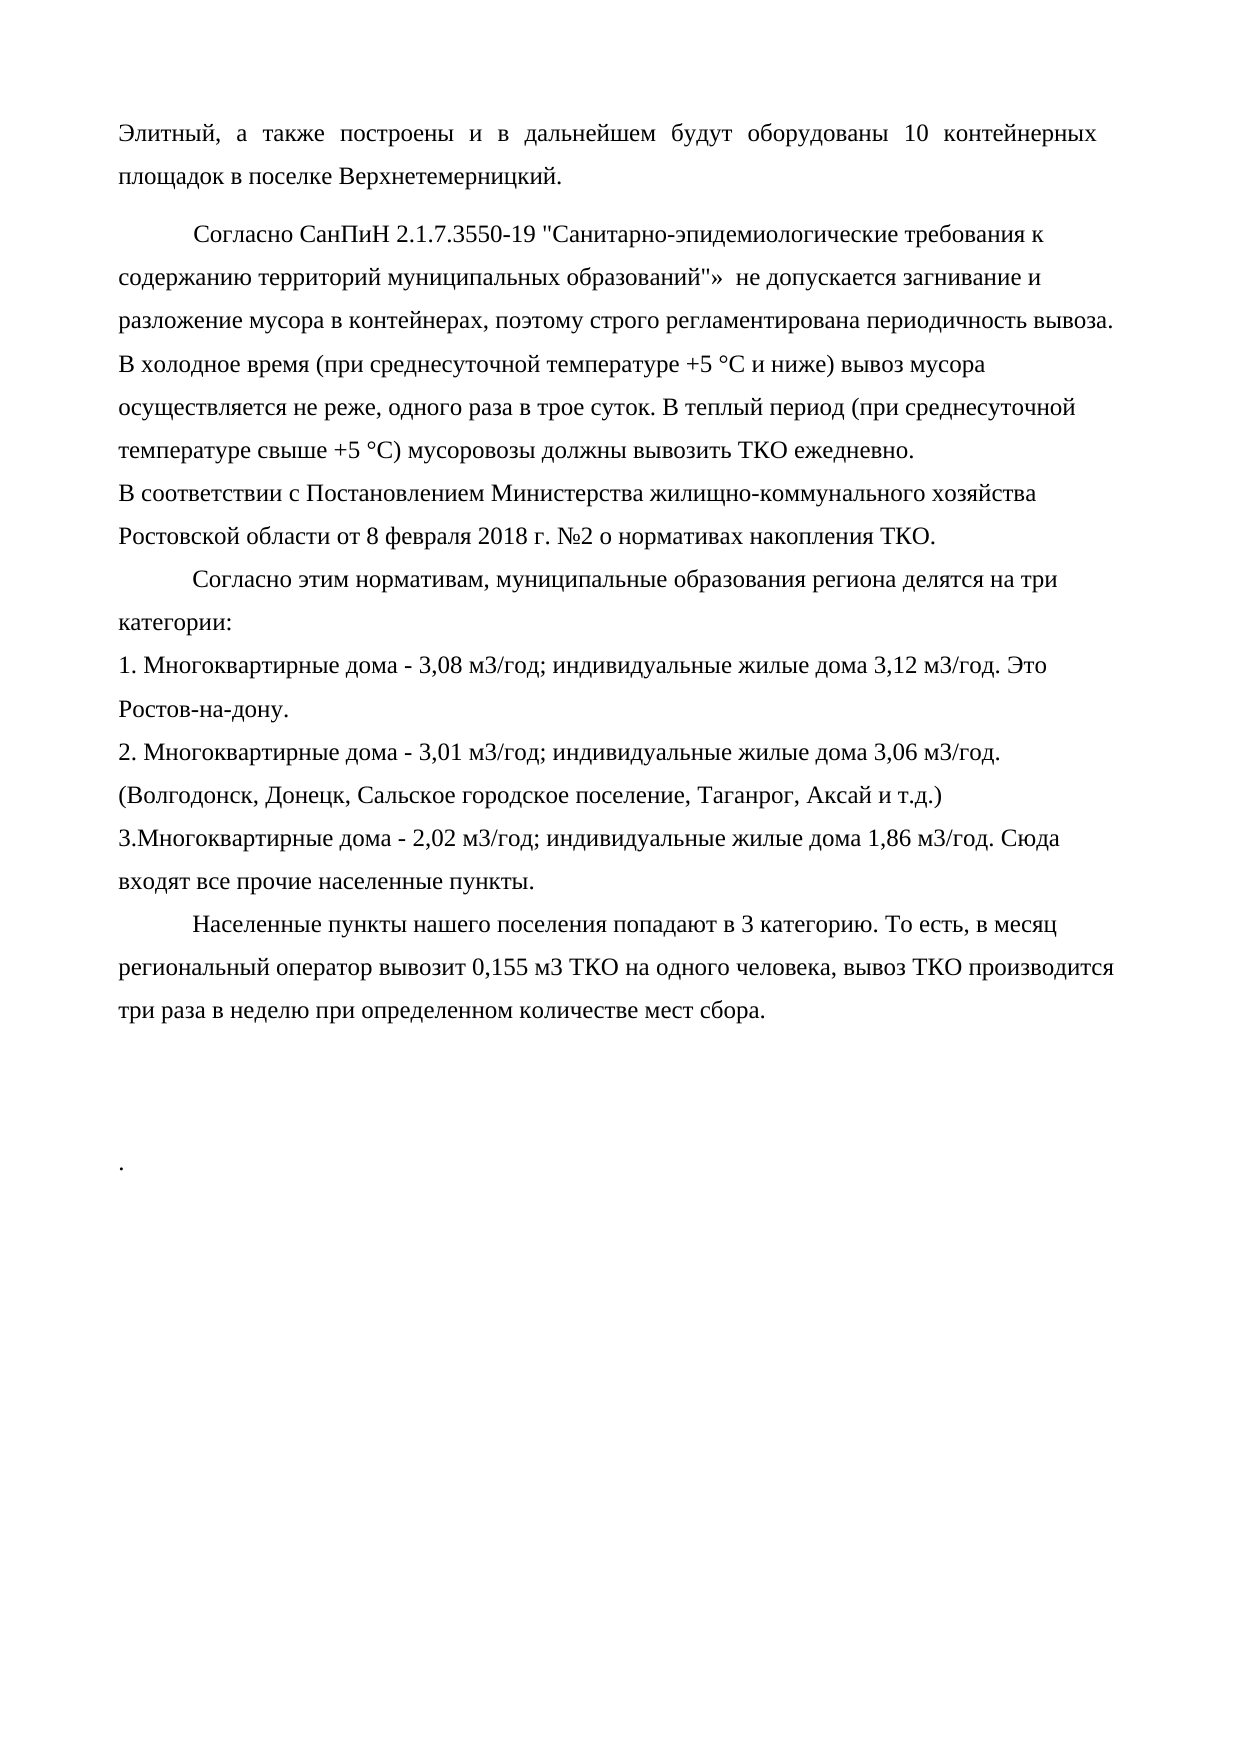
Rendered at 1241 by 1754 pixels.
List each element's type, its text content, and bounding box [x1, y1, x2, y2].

text 3.Многоквартирные дома - 2,02 м3/год; индивидуальные жилые дома 1,86 м3/год. Сюда входят все прочие населенные пункты. [118, 823, 1122, 895]
text . [118, 1147, 1098, 1176]
text 1. Многоквартирные дома - 3,08 м3/год; индивидуальные жилые дома 3,12 м3/год. Это Ростов-на-дону. [118, 651, 1122, 722]
text Согласно СанПиН 2.1.7.3550-19 "Санитарно-эпидемиологические требования к содержанию территорий муниципальных образований"» не допускается загнивание и разложение мусора в контейнерах, поэтому строго регламентирована периодичность вывоза. В холодное время (при среднесуточной температуре +5 °C и ниже) вывоз мусора осуществляется не реже, одного раза в трое суток. В теплый период (при среднесуточной температуре свыше +5 °C) мусоровозы должны вывозить ТКО ежедневно. [118, 219, 1122, 464]
text В соответствии с Постановлением Министерства жилищно-коммунального хозяйства Ростовской области от 8 февраля 2018 г. №2 о нормативах накопления ТКО. [118, 478, 1122, 550]
text Согласно этим нормативам, муниципальные образования региона делятся на три категории: [118, 564, 1122, 636]
text Элитный, а также построены и в дальнейшем будут оборудованы 10 контейнерных площадок в поселке Верхнетемерницкий. [118, 118, 1098, 190]
text 2. Многоквартирные дома - 3,01 м3/год; индивидуальные жилые дома 3,06 м3/год. (Волгодонск, Донецк, Сальское городское поселение, Таганрог, Аксай и т.д.) [118, 737, 1122, 809]
text Населенные пункты нашего поселения попадают в 3 категорию. То есть, в месяц региональный оператор вывозит 0,155 м3 ТКО на одного человека, вывоз ТКО производится три раза в неделю при определенном количестве мест сбора. [118, 909, 1122, 1024]
